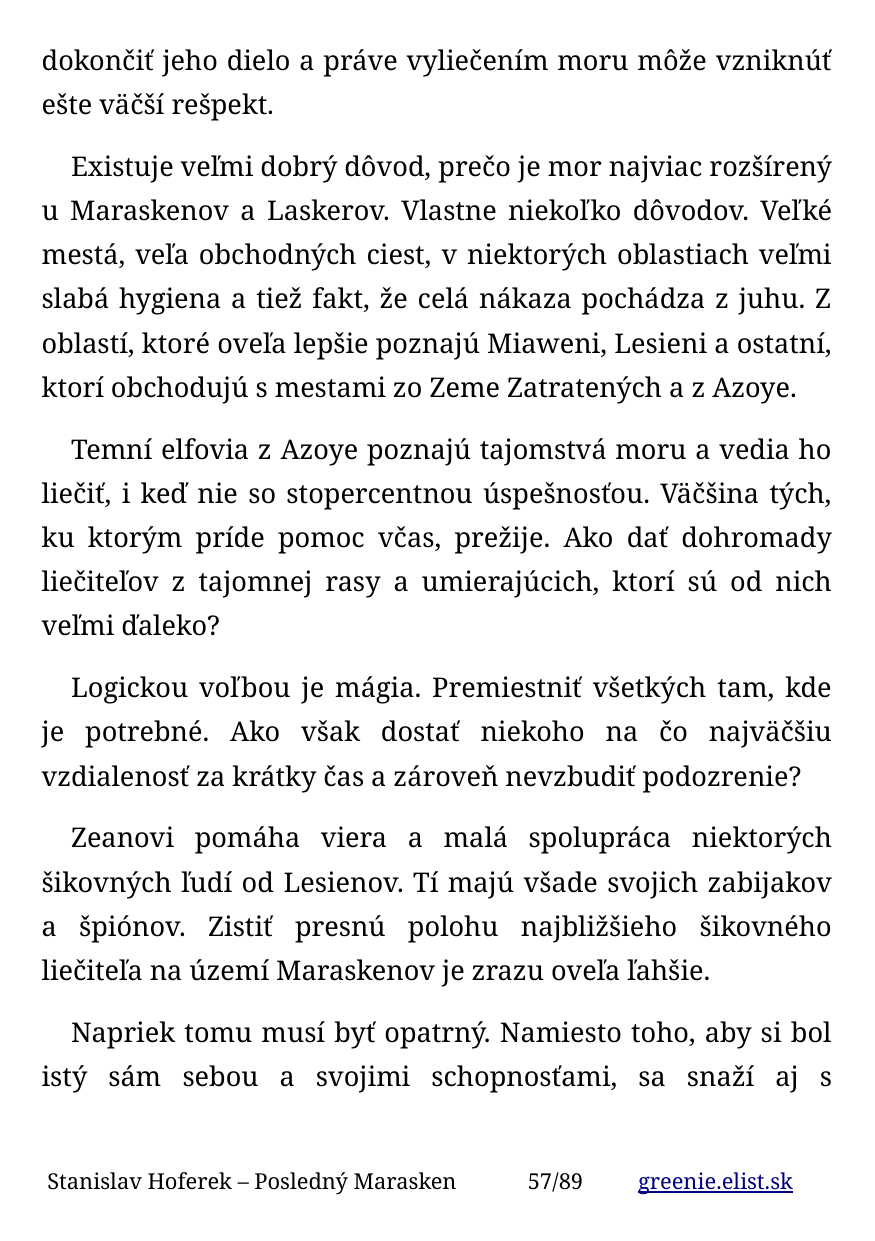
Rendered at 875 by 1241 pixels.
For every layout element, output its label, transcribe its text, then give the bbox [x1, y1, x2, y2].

text Existuje veľmi dobrý dôvod, prečo je mor najviac rozšírený u Maraskenov a Laskerov. Vlastne niekoľko dôvodov. Veľké mestá, veľa obchodných ciest, v niektorých oblastiach veľmi slabá hygiena a tiež fakt, že celá nákaza pochádza z juhu. Z oblastí, ktoré oveľa lepšie poznajú Miaweni, Lesieni a ostatní, ktorí obchodujú s mestami zo Zeme Zatratených a z Azoye. [41, 147, 833, 405]
text Logickou voľbou je mágia. Premiestniť všetkých tam, kde je potrebné. Ako však dostať niekoho na čo najväčšiu vzdialenosť za krátky čas a zároveň nevzbudiť podozrenie? [41, 669, 833, 794]
text Temní elfovia z Azoye poznajú tajomstvá moru a vedia ho liečiť, i keď nie so stopercentnou úspešnosťou. Väčšina tých, ku ktorým príde pomoc včas, prežije. Ako dať dohromady liečiteľov z tajomnej rasy a umierajúcich, ktorí sú od nich veľmi ďaleko? [41, 430, 833, 644]
text dokončiť jeho dielo a práve vyliečením moru môže vzniknúť ešte väčší rešpekt. [41, 41, 833, 122]
text Zeanovi pomáha viera a malá spolupráca niektorých šikovných ľudí od Lesienov. Tí majú všade svojich zabijakov a špiónov. Zistiť presnú polohu najbližšieho šikovného liečiteľa na území Maraskenov je zrazu oveľa ľahšie. [41, 819, 833, 988]
text Napriek tomu musí byť opatrný. Namiesto toho, aby si bol istý sám sebou a svojimi schopnosťami, sa snaží aj s [41, 1013, 833, 1094]
